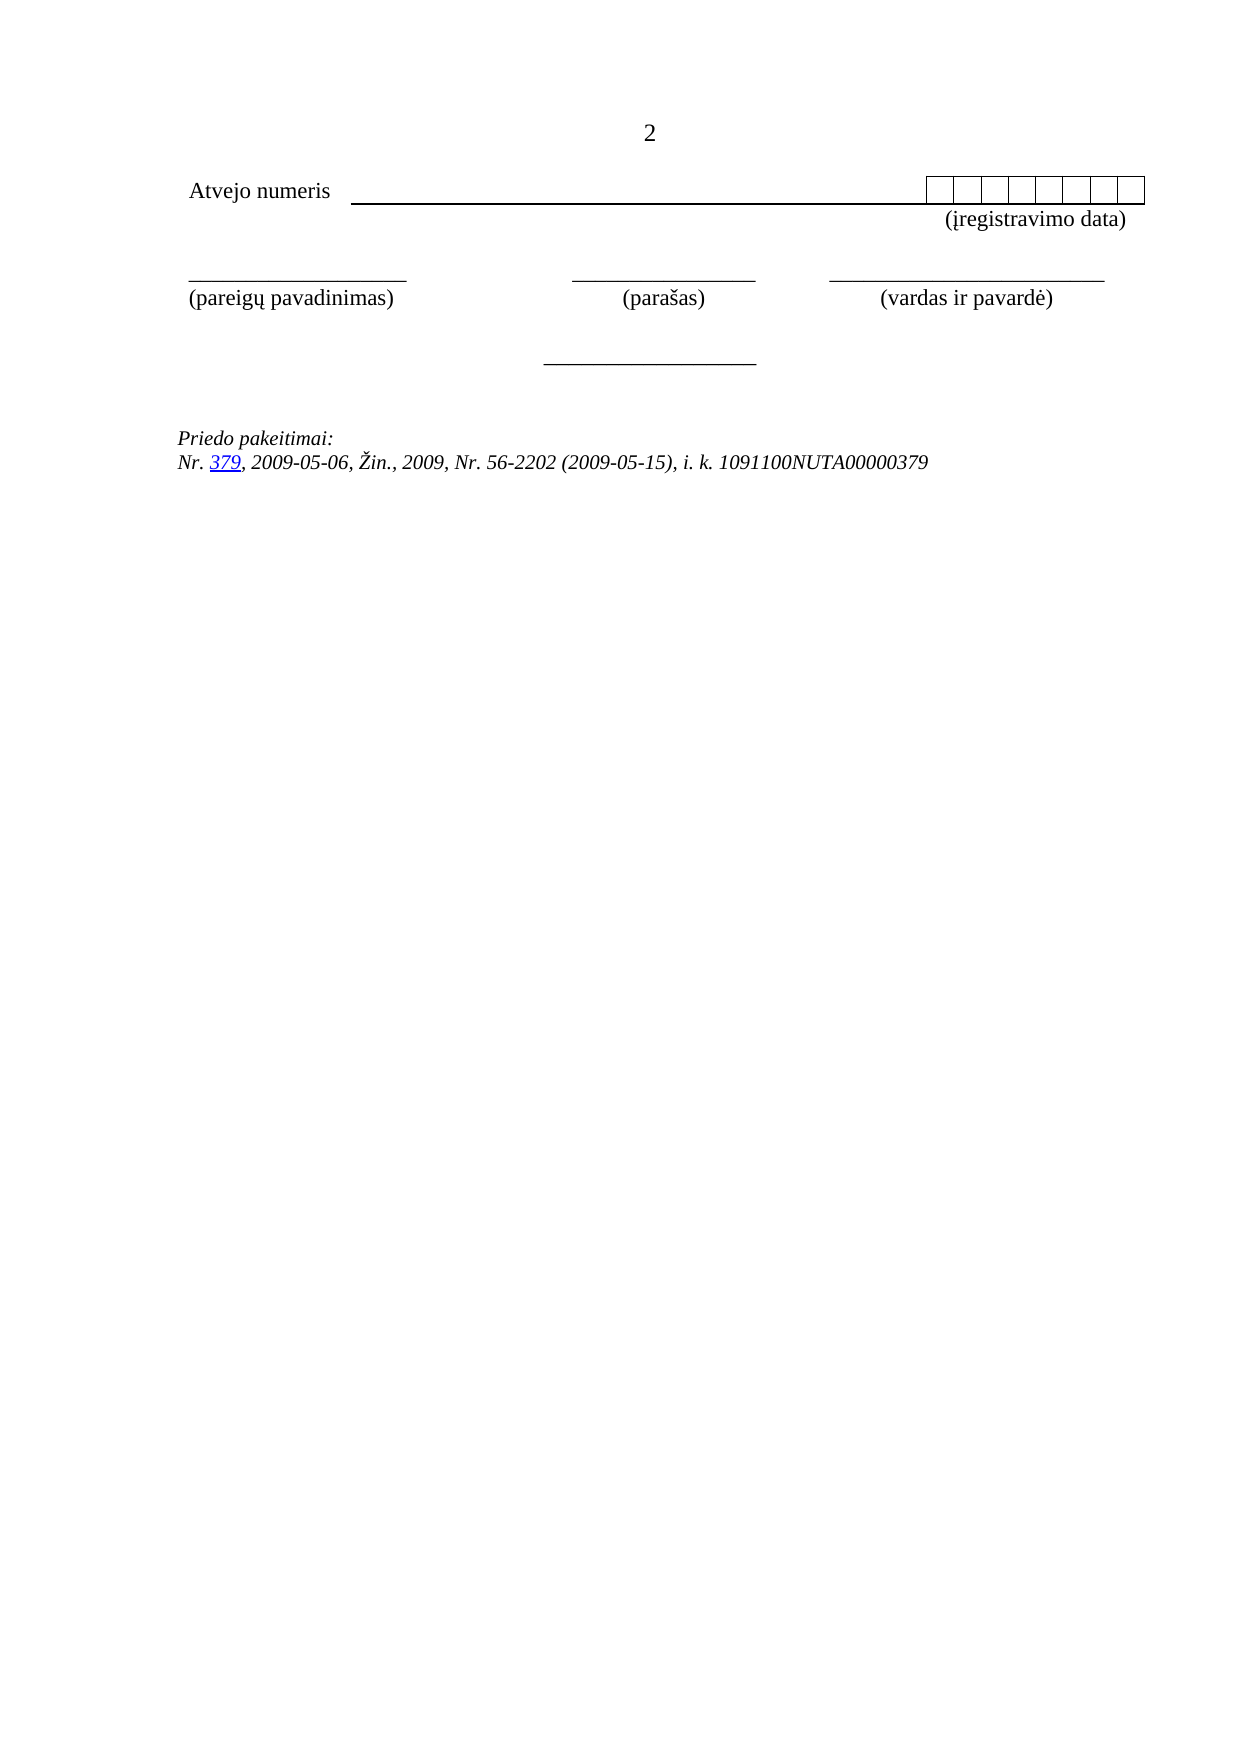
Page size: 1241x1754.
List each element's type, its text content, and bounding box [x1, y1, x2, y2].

table_header [982, 177, 1008, 203]
table_header Atvejo numeris [177, 176, 351, 203]
table_header [1036, 177, 1062, 203]
table_cell [177, 203, 351, 231]
table_header [1009, 177, 1035, 203]
text Nr. 379, 2009-05-06, Žin., 2009, Nr. 56-2202 (2009-05-15), i. k. 1091100NUTA00000379 [177, 449, 1122, 474]
table_header ___________________ (pareigų pavadinimas) [177, 258, 538, 311]
table_header [1091, 177, 1117, 203]
table_header [954, 177, 981, 203]
table_header ________________ (parašas) [539, 258, 789, 311]
text Priedo pakeitimai: [177, 426, 1122, 449]
table_header [1063, 177, 1090, 203]
table_header ________________________ (vardas ir pavardė) [789, 258, 1144, 311]
table_header [351, 176, 926, 203]
table_header [1118, 177, 1144, 203]
table_cell (įregistravimo data) [927, 205, 1144, 231]
text _________________ [177, 339, 1122, 368]
table_header [927, 177, 953, 203]
table_cell [351, 205, 927, 231]
